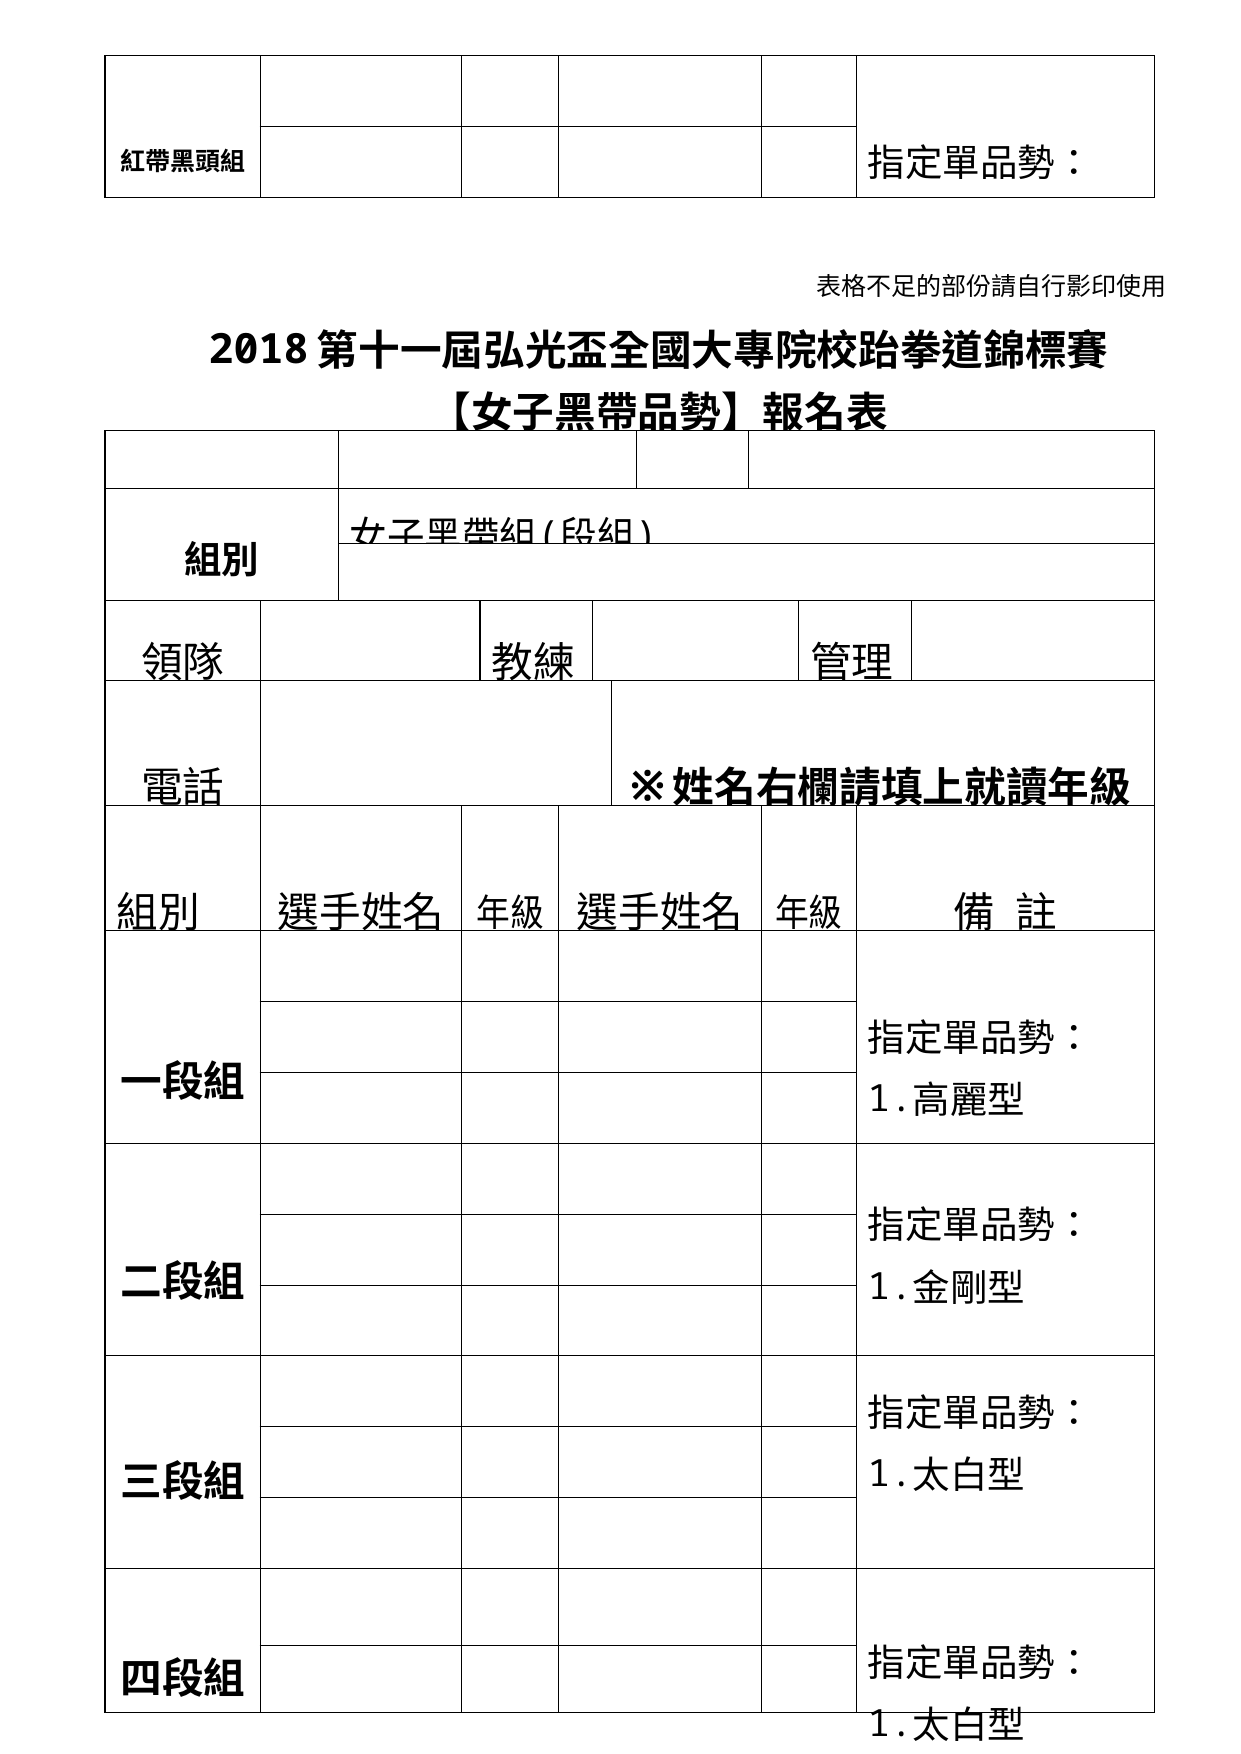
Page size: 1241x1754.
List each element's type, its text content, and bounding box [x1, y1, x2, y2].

table_cell 年級 [762, 806, 856, 930]
table_cell [762, 1215, 856, 1284]
table_cell [559, 931, 761, 1001]
table_cell 一段組 [106, 931, 260, 1143]
table_cell [462, 1427, 558, 1497]
table_cell [559, 1498, 761, 1568]
table_cell [559, 1002, 761, 1072]
table_cell [762, 56, 856, 126]
table_cell 備 註 [857, 806, 1154, 930]
table_cell [261, 1498, 461, 1568]
table_cell [462, 56, 558, 126]
text 2018第十一屆弘光盃全國大專院校跆拳道錦標賽 [150, 305, 1167, 368]
table_cell [261, 1215, 461, 1284]
table_cell ※姓名右欄請填上就讀年級 [612, 681, 1154, 805]
table_cell [462, 1215, 558, 1284]
table_header 項目 [106, 431, 338, 488]
table_cell [462, 1002, 558, 1072]
table_cell [462, 1356, 558, 1426]
table_cell 組別 [106, 489, 338, 600]
table_cell [462, 1569, 558, 1644]
table_cell 領隊 [106, 601, 260, 680]
table_cell [593, 601, 798, 680]
table_cell 二段組 [106, 1144, 260, 1355]
table_cell [559, 1286, 761, 1355]
table_cell [762, 1073, 856, 1143]
table_cell 選手姓名 [559, 806, 761, 930]
table_cell [462, 1498, 558, 1568]
table_cell [261, 56, 461, 126]
table_cell 教練 [481, 601, 592, 680]
table_cell [261, 931, 461, 1001]
table_cell [559, 1569, 761, 1644]
table_cell [762, 1286, 856, 1355]
table_cell 指定單品勢： 1.太極八章 [857, 56, 1154, 197]
table_cell [261, 1286, 461, 1355]
table_cell [261, 1646, 461, 1712]
table_cell [462, 1286, 558, 1355]
table_cell [559, 1215, 761, 1284]
table_cell 三段組 [106, 1356, 260, 1568]
table_cell [462, 931, 558, 1001]
text 【女子黑帶品勢】報名表 [150, 368, 1167, 430]
table_header [749, 431, 1154, 488]
table_cell 指定單品勢： 1.太白型 [857, 1569, 1154, 1712]
table_cell 指定單品勢： 1.高麗型 [857, 931, 1154, 1143]
table_cell [261, 1427, 461, 1497]
table_cell [559, 1356, 761, 1426]
table_cell [261, 1144, 461, 1214]
table_header 單位 [637, 431, 748, 488]
table_cell 選手姓名 [261, 806, 461, 930]
table_cell 組別 [106, 806, 260, 930]
table_cell 四段組 [106, 1569, 260, 1712]
table_cell [261, 1356, 461, 1426]
table_header 個人組品勢 [339, 431, 636, 488]
table_cell [261, 601, 479, 680]
table_cell [462, 1646, 558, 1712]
table_cell [462, 1073, 558, 1143]
table_cell [339, 544, 1154, 600]
table_cell [762, 1646, 856, 1712]
table_cell [462, 1144, 558, 1214]
table_cell [559, 56, 761, 126]
table_cell [559, 1427, 761, 1497]
table_cell [261, 1002, 461, 1072]
table_cell [261, 681, 611, 805]
table_cell [762, 127, 856, 197]
table_cell [762, 1002, 856, 1072]
table_cell [912, 601, 1154, 680]
table_cell [762, 1569, 856, 1644]
table_cell 指定單品勢： 1.金剛型 [857, 1144, 1154, 1355]
table_cell 電話 [106, 681, 260, 805]
table_cell [261, 1569, 461, 1644]
table_cell 管理 [799, 601, 911, 680]
table_cell 年級 [462, 806, 558, 930]
table_cell 指定單品勢： 1.太白型 [857, 1356, 1154, 1568]
table_cell [261, 127, 461, 197]
table_cell [559, 1646, 761, 1712]
table_cell [762, 1427, 856, 1497]
table_cell 女子黑帶組(段組) [339, 489, 1154, 543]
table_cell [559, 1073, 761, 1143]
table_cell [762, 1498, 856, 1568]
table_cell [559, 1144, 761, 1214]
table_cell [762, 1144, 856, 1214]
table_cell [559, 127, 761, 197]
table_cell [762, 931, 856, 1001]
table_cell [261, 1073, 461, 1143]
table_cell [762, 1356, 856, 1426]
table_cell [462, 127, 558, 197]
table_cell 紅帶黑頭組一級 一級 [106, 56, 260, 197]
text 表格不足的部份請自行影印使用 [150, 243, 1167, 305]
